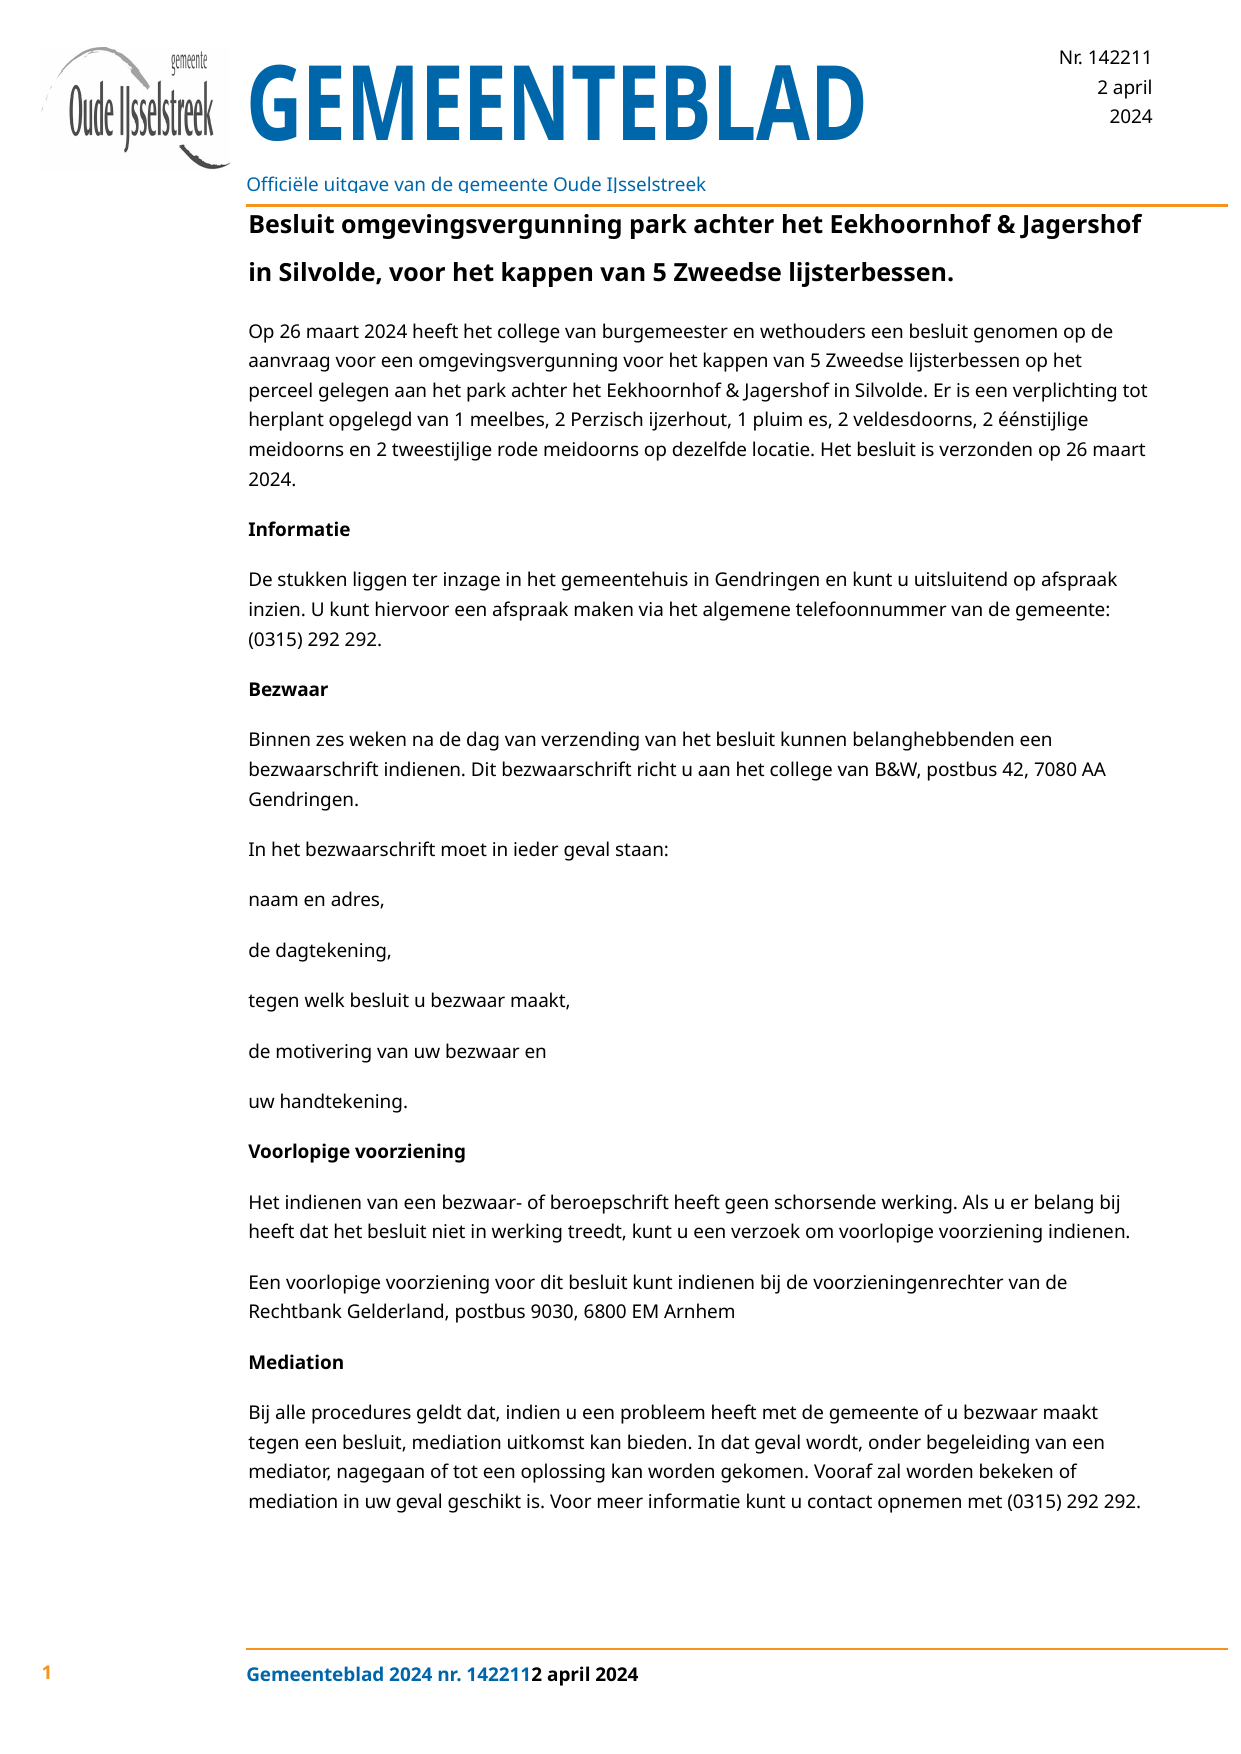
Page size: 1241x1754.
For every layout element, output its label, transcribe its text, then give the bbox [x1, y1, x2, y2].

text Besluit omgevingsvergunning park achter het Eekhoornhof & Jagershof in Silvolde, voor het kappen van 5 Zweedse lijsterbessen. [248, 207, 1152, 288]
text De stukken liggen ter inzage in het gemeentehuis in Gendringen en kunt u uitsluitend op afspraak inzien. U kunt hiervoor een afspraak maken via het algemene telefoonnummer van de gemeente: (0315) 292 292. [248, 567, 1152, 652]
picture [41, 47, 231, 172]
text Het indienen van een bezwaar- of beroepschrift heeft geen schorsende werking. Als u er belang bij heeft dat het besluit niet in werking treedt, kunt u een verzoek om voorlopige voorziening indienen. [248, 1189, 1152, 1244]
text Mediation [248, 1349, 1152, 1375]
text Voorlopige voorziening [248, 1139, 1152, 1164]
text tegen welk besluit u bezwaar maakt, [248, 987, 1152, 1013]
text Bij alle procedures geldt dat, indien u een probleem heeft met de gemeente of u bezwaar maakt tegen een besluit, mediation uitkomst kan bieden. In dat geval wordt, onder begeleiding van een mediator, nagegaan of tot een oplossing kan worden gekomen. Vooraf zal worden bekeken of mediation in uw geval geschikt is. Voor meer informatie kunt u contact opnemen met (0315) 292 292. [248, 1399, 1152, 1514]
text In het bezwaarschrift moet in ieder geval staan: [248, 836, 1152, 862]
text Een voorlopige voorziening voor dit besluit kunt indienen bij de voorzieningenrechter van de Rechtbank Gelderland, postbus 9030, 6800 EM Arnhem [248, 1269, 1152, 1324]
text Op 26 maart 2024 heeft het college van burgemeester en wethouders een besluit genomen op de aanvraag voor een omgevingsvergunning voor het kappen van 5 Zweedse lijsterbessen op het perceel gelegen aan het park achter het Eekhoornhof & Jagershof in Silvolde. Er is een verplichting tot herplant opgelegd van 1 meelbes, 2 Perzisch ijzerhout, 1 pluim es, 2 veldesdoorns, 2 éénstijlige meidoorns en 2 tweestijlige rode meidoorns op dezelfde locatie. Het besluit is verzonden op 26 maart 2024. [248, 318, 1152, 492]
text uw handtekening. [248, 1088, 1152, 1114]
text de dagtekening, [248, 937, 1152, 963]
text Binnen zes weken na de dag van verzending van het besluit kunnen belanghebbenden een bezwaarschrift indienen. Dit bezwaarschrift richt u aan het college van B&W, postbus 42, 7080 AA Gendringen. [248, 727, 1152, 812]
text Bezwaar [248, 676, 1152, 702]
text de motivering van uw bezwaar en [248, 1038, 1152, 1064]
text naam en adres, [248, 887, 1152, 912]
text Informatie [248, 516, 1152, 542]
